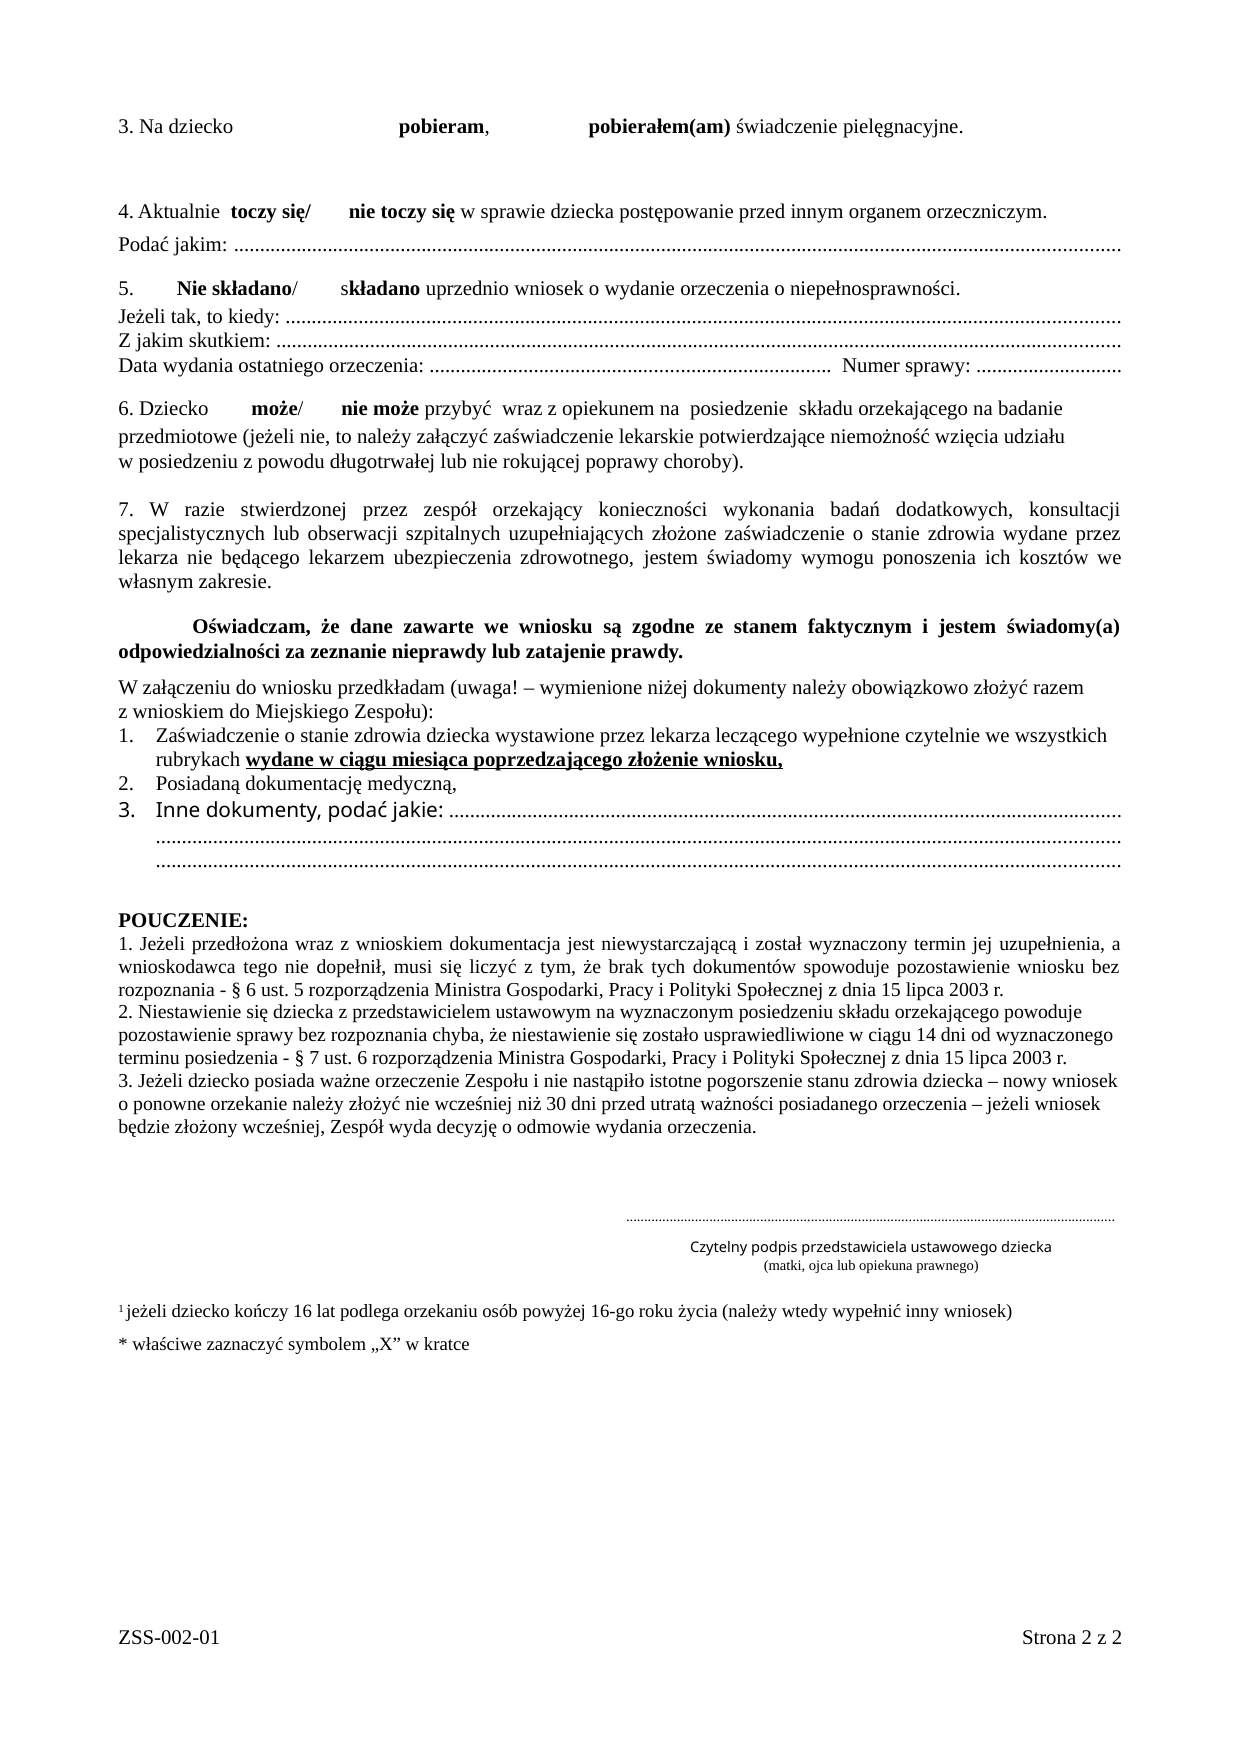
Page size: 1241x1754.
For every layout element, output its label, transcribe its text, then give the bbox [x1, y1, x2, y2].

table_cell  [333, 96, 393, 156]
table_cell 3. Na dziecko [118, 96, 333, 156]
text Data wydania ostatniego orzeczenia: ............................. Numer sprawy: ............................ [118, 352, 1122, 377]
table_cell  [531, 96, 588, 156]
table_header [118, 1186, 620, 1231]
text 2. Niestawienie się dziecka z przedstawicielem ustawowym na wyznaczonym posiedzeniu składu orzekającego powoduje pozostawienie sprawy bez rozpoznania chyba, że niestawienie się zostało usprawiedliwione w ciągu 14 dni od wyznaczonego terminu posiedzenia - § 7 ust. 6 rozporządzenia Ministra Gospodarki, Pracy i Polityki Społecznej z dnia 15 lipca 2003 r. [118, 1001, 1122, 1069]
text 3. Jeżeli dziecko posiada ważne orzeczenie Zespołu i nie nastąpiło istotne pogorszenie stanu zdrowia dziecka – nowy wniosek o ponowne orzekanie należy złożyć nie wcześniej niż 30 dni przed utratą ważności posiadanego orzeczenia – jeżeli wniosek będzie złożony wcześniej, Zespół wyda decyzję o odmowie wydania orzeczenia. [118, 1069, 1122, 1137]
table_cell pobieram, [393, 96, 531, 156]
text 4. Aktualnie  toczy się/ nie toczy się w sprawie dziecka postępowanie przed innym organem orzeczniczym. [118, 180, 1122, 228]
text 7. W razie stwierdzonej przez zespół orzekający konieczności wykonania badań dodatkowych, konsultacji specjalistycznych lub obserwacji szpitalnych uzupełniających złożone zaświadczenie o stanie zdrowia wydane przez lekarza nie będącego lekarzem ubezpieczenia zdrowotnego, jestem świadomy wymogu ponoszenia ich kosztów we własnym zakresie. [118, 497, 1122, 593]
list Posiadaną dokumentację medyczną, [118, 771, 1122, 795]
text POUCZENIE: [118, 908, 1122, 932]
table_header ....................................................................................................................................... [620, 1186, 1122, 1231]
text Podać jakim: [118, 228, 1122, 256]
text 1. Jeżeli przedłożona wraz z wnioskiem dokumentacja jest niewystarczającą i został wyznaczony termin jej uzupełnienia, a wnioskodawca tego nie dopełnił, musi się liczyć z tym, że brak tych dokumentów spowoduje pozostawienie wniosku bez rozpoznania - § 6 ust. 5 rozporządzenia Ministra Gospodarki, Pracy i Polityki Społecznej z dnia 15 lipca 2003 r. [118, 932, 1122, 1001]
table_cell [118, 1231, 620, 1279]
text Jeżeli tak, to kiedy: [118, 304, 1122, 328]
text * właściwe zaznaczyć symbolem „X” w kratce  [118, 1333, 1122, 1354]
list Zaświadczenie o stanie zdrowia dziecka wystawione przez lekarza leczącego wypełnione czytelnie we wszystkich rubrykach wydane w ciągu miesiąca poprzedzającego złożenie wniosku, [118, 723, 1122, 771]
text Z jakim skutkiem: [118, 328, 1122, 352]
list Inne dokumenty, podać jakie: [118, 795, 1122, 872]
table_cell Czytelny podpis przedstawiciela ustawowego dziecka (matki, ojca lub opiekuna prawnego) [620, 1231, 1122, 1279]
subtitle W załączeniu do wniosku przedkładam (uwaga! – wymienione niżej dokumenty należy obowiązkowo złożyć razem z wnioskiem do Miejskiego Zespołu): [118, 675, 1122, 723]
text Oświadczam, że dane zawarte we wniosku są zgodne ze stanem faktycznym i jestem świadomy(a) odpowiedzialności za zeznanie nieprawdy lub zatajenie prawdy. [118, 614, 1122, 663]
text 5. Nie składano/ składano uprzednio wniosek o wydanie orzeczenia o niepełnosprawności. [118, 256, 1122, 304]
text 6. Dziecko  może/ nie może przybyć wraz z opiekunem na posiedzenie składu orzekającego na badanie przedmiotowe (jeżeli nie, to należy załączyć zaświadczenie lekarskie potwierdzające niemożność wzięcia udziału w posiedzeniu z powodu długotrwałej lub nie rokującej poprawy choroby). [118, 377, 1122, 473]
text 1 jeżeli dziecko kończy 16 lat podlega orzekaniu osób powyżej 16-go roku życia (należy wtedy wypełnić inny wniosek) [118, 1300, 1122, 1322]
table_cell pobierałem(am) świadczenie pielęgnacyjne. [588, 96, 1122, 156]
